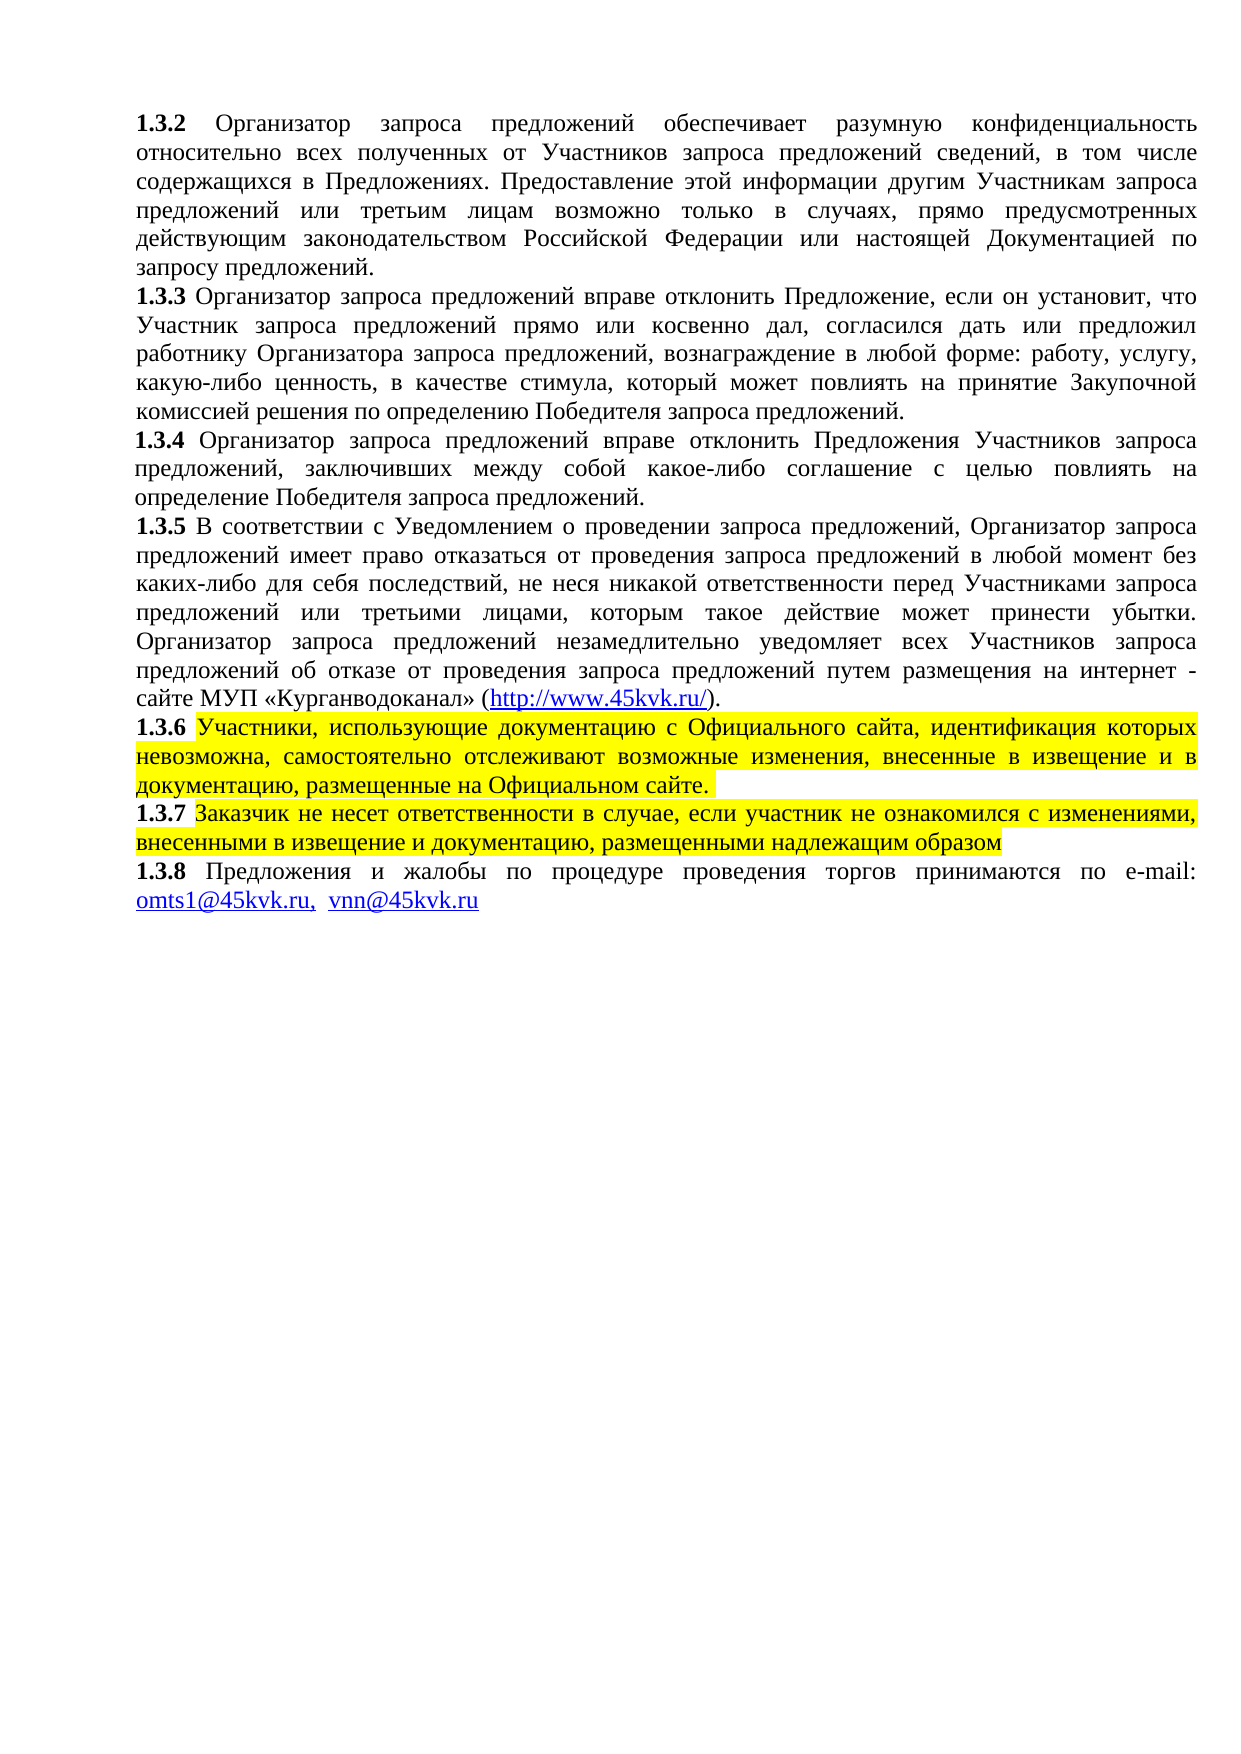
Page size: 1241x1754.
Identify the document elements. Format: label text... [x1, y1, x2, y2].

list 1.3.3 Организатор запроса предложений вправе отклонить Предложение, если он установит, что Участник запроса предложений прямо или косвенно дал, согласился дать или предложил работнику Организатора запроса предложений, вознаграждение в любой форме: работу, услугу, какую-либо ценность, в качестве стимула, который может повлиять на принятие Закупочной комиссией решения по определению Победителя запроса предложений. [136, 281, 1198, 425]
list 1.3.4 Организатор запроса предложений вправе отклонить Предложения Участников запроса предложений, заключивших между собой какое-либо соглашение с целью повлиять на определение Победителя запроса предложений. [134, 425, 1198, 511]
list 1.3.8 Предложения и жалобы по процедуре проведения торгов принимаются по e-mail: omts1@45kvk.ru, vnn@45kvk.ru [134, 856, 1198, 913]
list 1.3.2 Организатор запроса предложений обеспечивает разумную конфиденциальность относительно всех полученных от Участников запроса предложений сведений, в том числе содержащихся в Предложениях. Предоставление этой информации другим Участникам запроса предложений или третьим лицам возможно только в случаях, прямо предусмотренных действующим законодательством Российской Федерации или настоящей Документацией по запросу предложений. [136, 108, 1198, 281]
list 1.3.6 Участники, использующие документацию с Официального сайта, идентификация которых невозможна, самостоятельно отслеживают возможные изменения, внесенные в извещение и в документацию, размещенные на Официальном сайте. [136, 712, 1198, 798]
list 1.3.5 В соответствии с Уведомлением о проведении запроса предложений, Организатор запроса предложений имеет право отказаться от проведения запроса предложений в любой момент без каких-либо для себя последствий, не неся никакой ответственности перед Участниками запроса предложений или третьими лицами, которым такое действие может принести убытки. Организатор запроса предложений незамедлительно уведомляет всех Участников запроса предложений об отказе от проведения запроса предложений путем размещения на интернет - сайте МУП «Курганводоканал» (http://www.45kvk.ru/). [136, 511, 1198, 712]
list 1.3.7 Заказчик не несет ответственности в случае, если участник не ознакомился с изменениями, внесенными в извещение и документацию, размещенными надлежащим образом [136, 798, 1198, 856]
